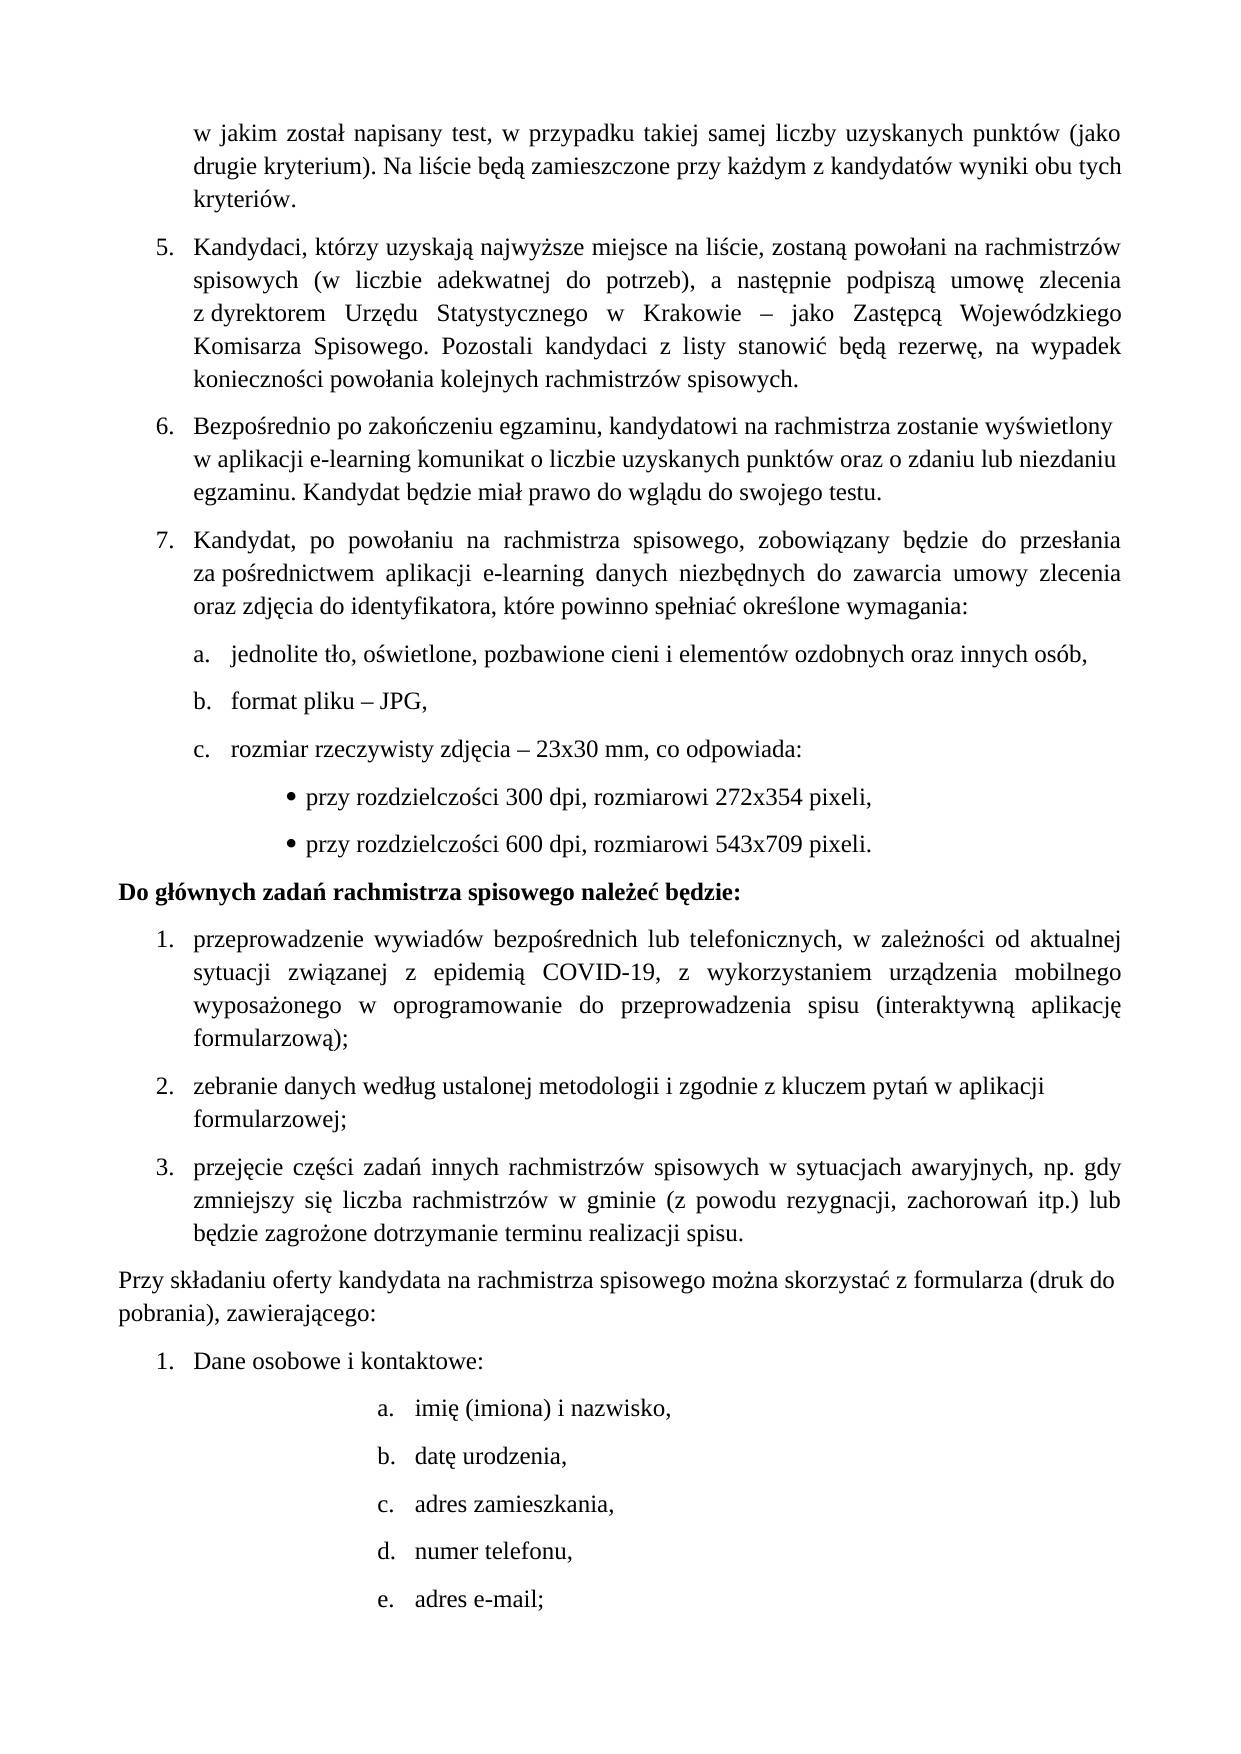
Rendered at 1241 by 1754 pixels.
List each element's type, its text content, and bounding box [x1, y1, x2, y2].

list Dane osobowe i kontaktowe: [156, 1346, 1122, 1375]
list przejęcie części zadań innych rachmistrzów spisowych w sytuacjach awaryjnych, np. gdy zmniejszy się liczba rachmistrzów w gminie (z powodu rezygnacji, zachorowań itp.) lub będzie zagrożone dotrzymanie terminu realizacji spisu. [156, 1152, 1122, 1246]
list przeprowadzenie wywiadów bezpośrednich lub telefonicznych, w zależności od aktualnej sytuacji związanej z epidemią COVID-19, z wykorzystaniem urządzenia mobilnego wyposażonego w oprogramowanie do przeprowadzenia spisu (interaktywną aplikację formularzową); [156, 924, 1122, 1052]
list zebranie danych według ustalonej metodologii i zgodnie z kluczem pytań w aplikacji formularzowej; [156, 1071, 1122, 1133]
list imię (imiona) i nazwisko, [377, 1393, 1122, 1422]
text Przy składaniu oferty kandydata na rachmistrza spisowego można skorzystać z formularza (druk do pobrania), zawierającego: [118, 1265, 1122, 1327]
list format pliku – JPG, [193, 686, 1122, 715]
list numer telefonu, [377, 1536, 1122, 1565]
list adres e-mail; [377, 1584, 1122, 1613]
list przy rozdzielczości 300 dpi, rozmiarowi 272x354 pixeli, [287, 782, 1122, 810]
list przy rozdzielczości 600 dpi, rozmiarowi 543x709 pixeli. [287, 829, 1122, 858]
list Bezpośrednio po zakończeniu egzaminu, kandydatowi na rachmistrza zostanie wyświetlony w aplikacji e-learning komunikat o liczbie uzyskanych punktów oraz o zdaniu lub niezdaniu egzaminu. Kandydat będzie miał prawo do wglądu do swojego testu. [156, 411, 1122, 506]
list rozmiar rzeczywisty zdjęcia – 23x30 mm, co odpowiada: [193, 734, 1122, 763]
list w jakim został napisany test, w przypadku takiej samej liczby uzyskanych punktów (jako drugie kryterium). Na liście będą zamieszczone przy każdym z kandydatów wyniki obu tych kryteriów. [156, 118, 1122, 213]
list Kandydat, po powołaniu na rachmistrza spisowego, zobowiązany będzie do przesłania za pośrednictwem aplikacji e-learning danych niezbędnych do zawarcia umowy zlecenia oraz zdjęcia do identyfikatora, które powinno spełniać określone wymagania: [156, 525, 1122, 620]
list adres zamieszkania, [377, 1489, 1122, 1517]
list Kandydaci, którzy uzyskają najwyższe miejsce na liście, zostaną powołani na rachmistrzów spisowych (w liczbie adekwatnej do potrzeb), a następnie podpiszą umowę zlecenia z dyrektorem Urzędu Statystycznego w Krakowie – jako Zastępcą Wojewódzkiego Komisarza Spisowego. Pozostali kandydaci z listy stanowić będą rezerwę, na wypadek konieczności powołania kolejnych rachmistrzów spisowych. [156, 232, 1122, 393]
list datę urodzenia, [377, 1441, 1122, 1470]
text Do głównych zadań rachmistrza spisowego należeć będzie: [118, 877, 1122, 906]
list jednolite tło, oświetlone, pozbawione cieni i elementów ozdobnych oraz innych osób, [193, 639, 1122, 667]
